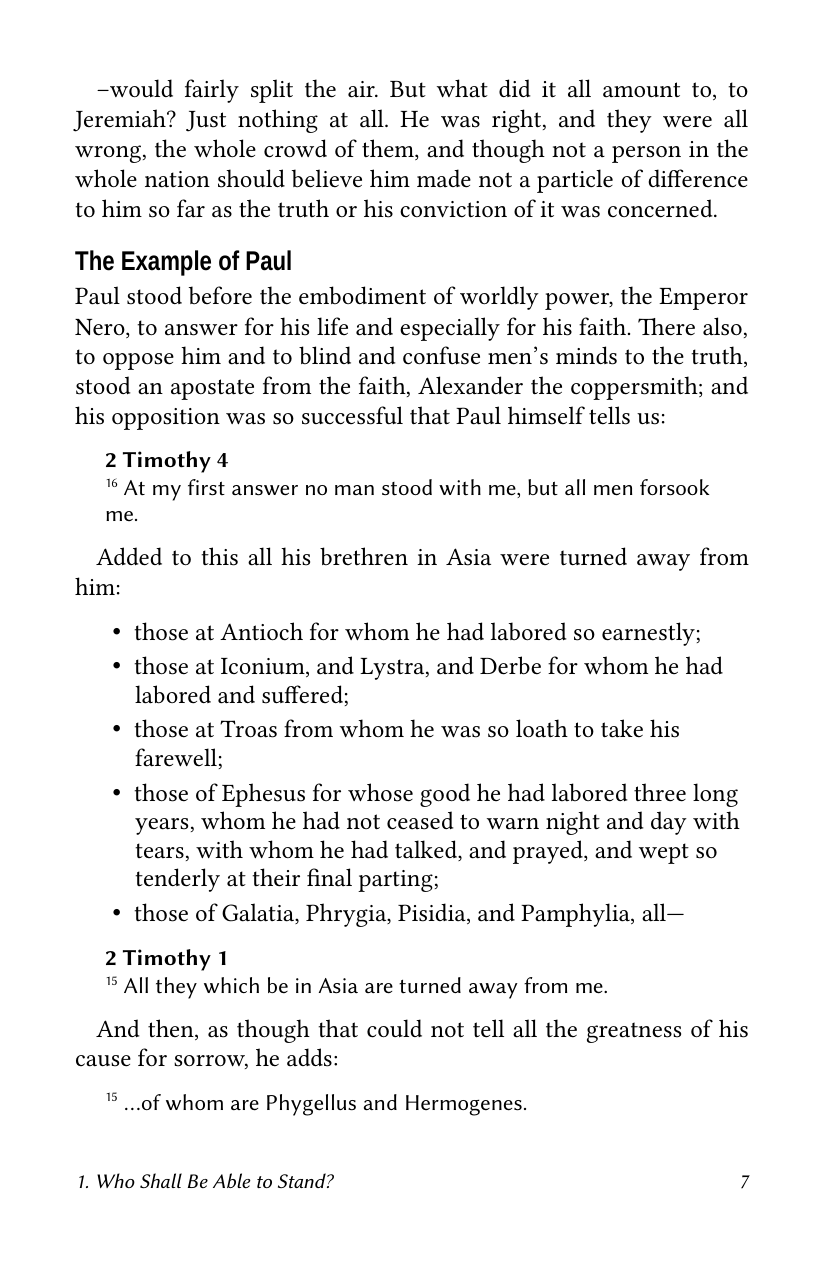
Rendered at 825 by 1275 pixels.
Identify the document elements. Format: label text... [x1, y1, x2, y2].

list those of Galatia, Phrygia, Pisidia, and Pamphylia, all— [112, 899, 750, 927]
text 16 At my first answer no man stood with me, but all men forsook me. [105, 475, 720, 527]
list those of Ephesus for whose good he had labored three long years, whom he had not ceased to warn night and day with tears, with whom he had talked, and prayed, and wept so tenderly at their final parting; [112, 779, 750, 893]
text 15 All they which be in Asia are turned away from me. [105, 973, 720, 999]
text Added to this all his brethren in Asia were turned away from him: [75, 543, 750, 601]
text And then, as though that could not tell all the greatness of his cause for sorrow, he adds: [75, 1014, 750, 1073]
text Paul stood before the embodiment of worldly power, the Emperor Nero, to answer for his life and especially for his faith. There also, to oppose him and to blind and confuse men’s minds to the truth, stood an apostate from the faith, Alexander the coppersmith; and his opposition was so successful that Paul himself tells us: [75, 283, 750, 431]
list those at Troas from whom he was so loath to take his farewell; [112, 716, 750, 773]
text 15 ...of whom are Phygellus and Hermogenes. [105, 1089, 720, 1116]
list those at Iconium, and Lystra, and Derbe for whom he had labored and suffered; [112, 652, 750, 709]
text 2 Timothy 4 [105, 447, 750, 473]
text 2 Timothy 1 [105, 945, 750, 971]
text –would fairly split the air. But what did it all amount to, to Jeremiah? Just nothing at all. He was right, and they were all wrong, the whole crowd of them, and though not a person in the whole nation should believe him made not a particle of difference to him so far as the truth or his conviction of it was concerned. [75, 75, 750, 223]
list those at Antioch for whom he had labored so earnestly; [112, 618, 750, 646]
subtitle The Example of Paul [75, 246, 750, 277]
